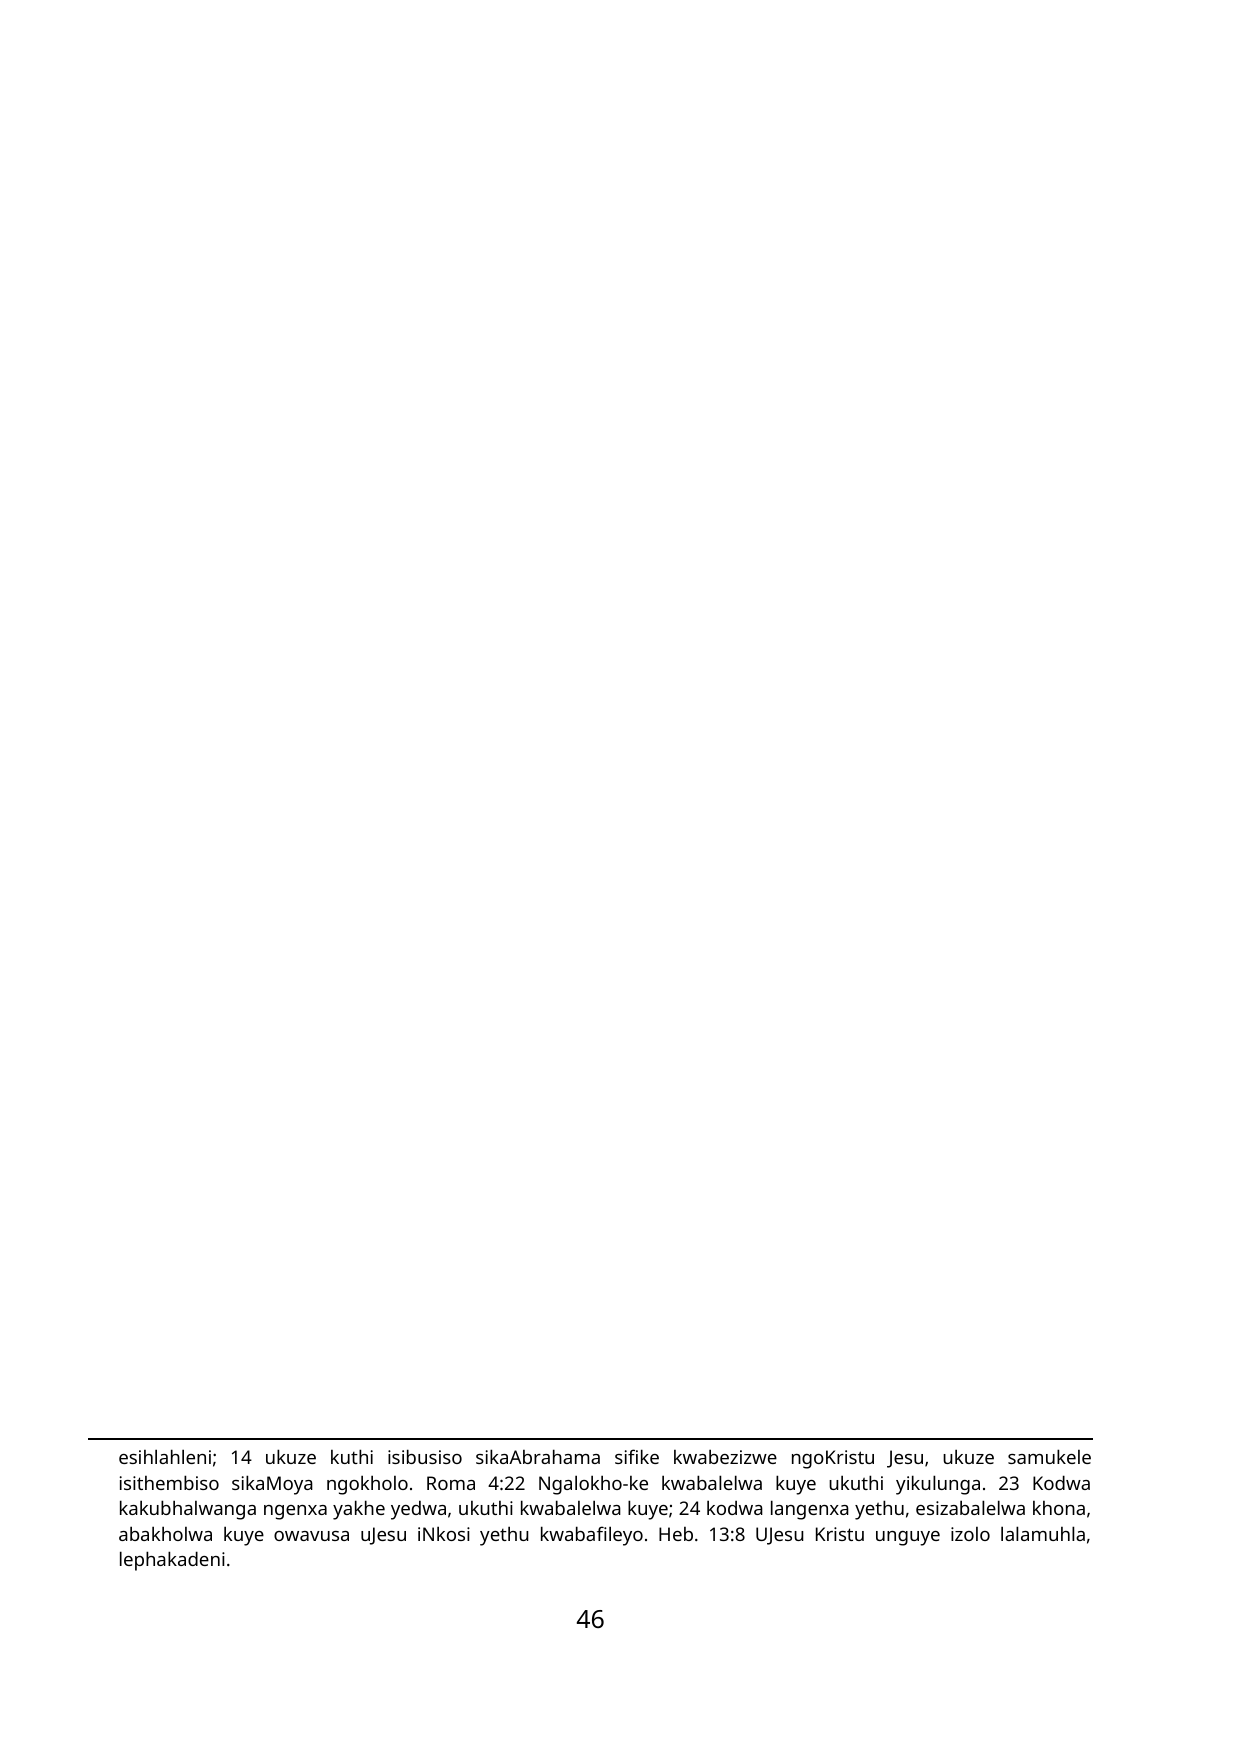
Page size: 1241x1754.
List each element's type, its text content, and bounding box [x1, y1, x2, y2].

list esihlahleni; 14 ukuze kuthi isibusiso sikaAbrahama sifike kwabezizwe ngoKristu Jesu, ukuze samukele isithembiso sikaMoya ngokholo. Roma 4:22 Ngalokho-ke kwabalelwa kuye ukuthi yikulunga. 23 Kodwa kakubhalwanga ngenxa yakhe yedwa, ukuthi kwabalelwa kuye; 24 kodwa langenxa yethu, esizabalelwa khona, abakholwa kuye owavusa uJesu iNkosi yethu kwabafileyo. Heb. 13:8 UJesu Kristu unguye izolo lalamuhla, lephakadeni. [88, 1445, 1092, 1572]
